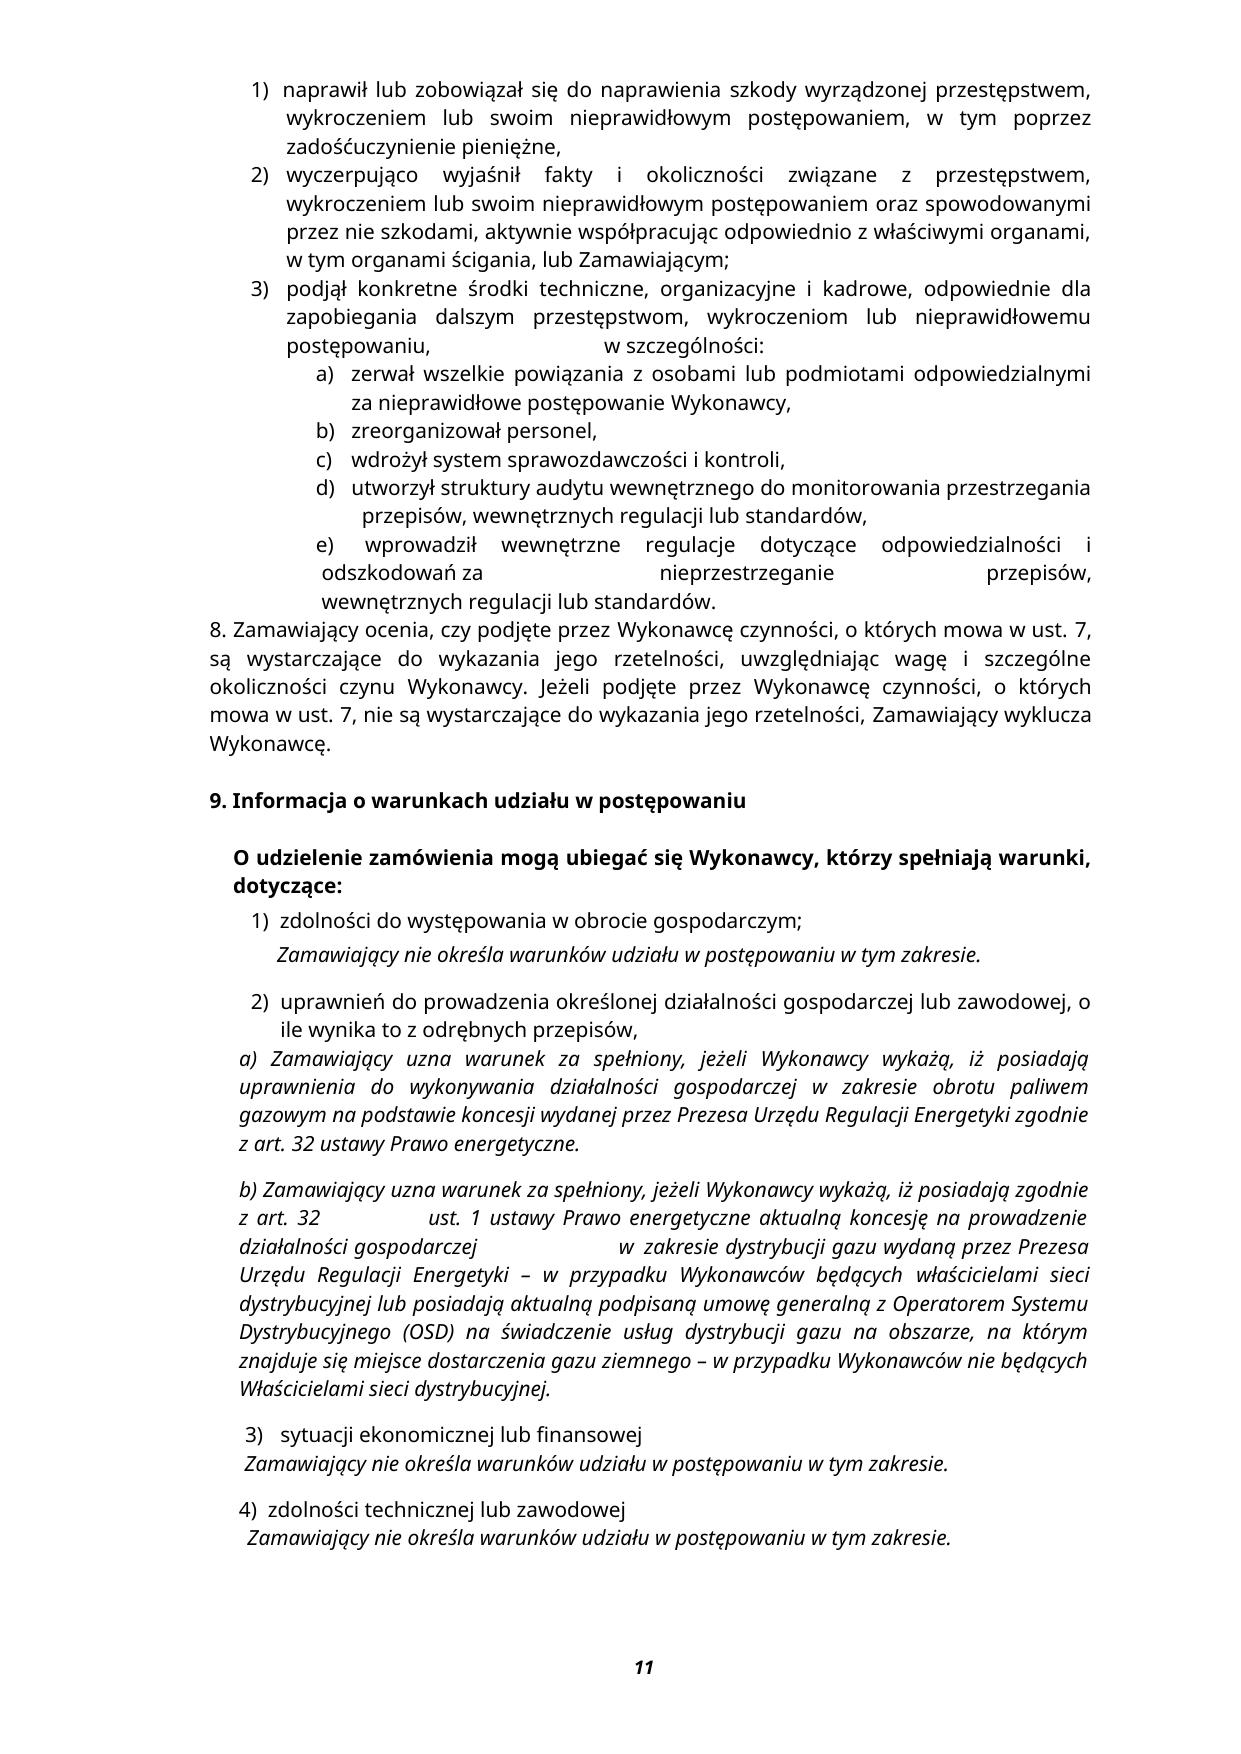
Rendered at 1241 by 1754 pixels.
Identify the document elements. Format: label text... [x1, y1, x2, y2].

list zdolności do występowania w obrocie gospodarczym; [251, 906, 1092, 934]
list naprawił lub zobowiązał się do naprawienia szkody wyrządzonej przestępstwem, wykroczeniem lub swoim nieprawidłowym postępowaniem, w tym poprzez zadośćuczynienie pieniężne, [251, 75, 1092, 160]
list O udzielenie zamówienia mogą ubiegać się Wykonawcy, którzy spełniają warunki, dotyczące: [209, 843, 1092, 900]
list 9. Informacja o warunkach udziału w postępowaniu [209, 786, 1092, 814]
list wyczerpująco wyjaśnił fakty i okoliczności związane z przestępstwem, wykroczeniem lub swoim nieprawidłowym postępowaniem oraz spowodowanymi przez nie szkodami, aktywnie współpracując odpowiednio z właściwymi organami, w tym organami ścigania, lub Zamawiającym; [251, 160, 1092, 274]
text Zamawiający nie określa warunków udziału w postępowaniu w tym zakresie. [239, 941, 1092, 969]
list zreorganizował personel, [316, 416, 1092, 445]
text 4) zdolności technicznej lub zawodowej [239, 1495, 1092, 1523]
list 8. Zamawiający ocenia, czy podjęte przez Wykonawcę czynności, o których mowa w ust. 7, są wystarczające do wykazania jego rzetelności, uwzględniając wagę i szczególne okoliczności czynu Wykonawcy. Jeżeli podjęte przez Wykonawcę czynności, o których mowa w ust. 7, nie są wystarczające do wykazania jego rzetelności, Zamawiający wyklucza Wykonawcę. [209, 615, 1092, 757]
list b) Zamawiający uzna warunek za spełniony, jeżeli Wykonawcy wykażą, iż posiadają zgodnie z art. 32 ust. 1 ustawy Prawo energetyczne aktualną koncesję na prowadzenie działalności gospodarczej w zakresie dystrybucji gazu wydaną przez Prezesa Urzędu Regulacji Energetyki – w przypadku Wykonawców będących właścicielami sieci dystrybucyjnej lub posiadają aktualną podpisaną umowę generalną z Operatorem Systemu Dystrybucyjnego (OSD) na świadczenie usług dystrybucji gazu na obszarze, na którym znajduje się miejsce dostarczenia gazu ziemnego – w przypadku Wykonawców nie będących Właścicielami sieci dystrybucyjnej. [239, 1175, 1092, 1403]
list utworzył struktury audytu wewnętrznego do monitorowania przestrzegania przepisów, wewnętrznych regulacji lub standardów, [316, 473, 1092, 530]
list Zamawiający nie określa warunków udziału w postępowaniu w tym zakresie. [239, 1449, 1092, 1477]
list a) Zamawiający uzna warunek za spełniony, jeżeli Wykonawcy wykażą, iż posiadają uprawnienia do wykonywania działalności gospodarczej w zakresie obrotu paliwem gazowym na podstawie koncesji wydanej przez Prezesa Urzędu Regulacji Energetyki zgodnie z art. 32 ustawy Prawo energetyczne. [239, 1044, 1092, 1157]
list wdrożył system sprawozdawczości i kontroli, [316, 445, 1092, 473]
list zerwał wszelkie powiązania z osobami lub podmiotami odpowiedzialnymi za nieprawidłowe postępowanie Wykonawcy, [316, 359, 1092, 416]
list sytuacji ekonomicznej lub finansowej [245, 1420, 1092, 1449]
list uprawnień do prowadzenia określonej działalności gospodarczej lub zawodowej, o ile wynika to z odrębnych przepisów, [251, 987, 1092, 1044]
list wprowadził wewnętrzne regulacje dotyczące odpowiedzialności i odszkodowań za nieprzestrzeganie przepisów, wewnętrznych regulacji lub standardów. [316, 530, 1092, 615]
list podjął konkretne środki techniczne, organizacyjne i kadrowe, odpowiednie dla zapobiegania dalszym przestępstwom, wykroczeniom lub nieprawidłowemu postępowaniu, w szczególności: [251, 274, 1092, 359]
text Zamawiający nie określa warunków udziału w postępowaniu w tym zakresie. [209, 1523, 1092, 1552]
